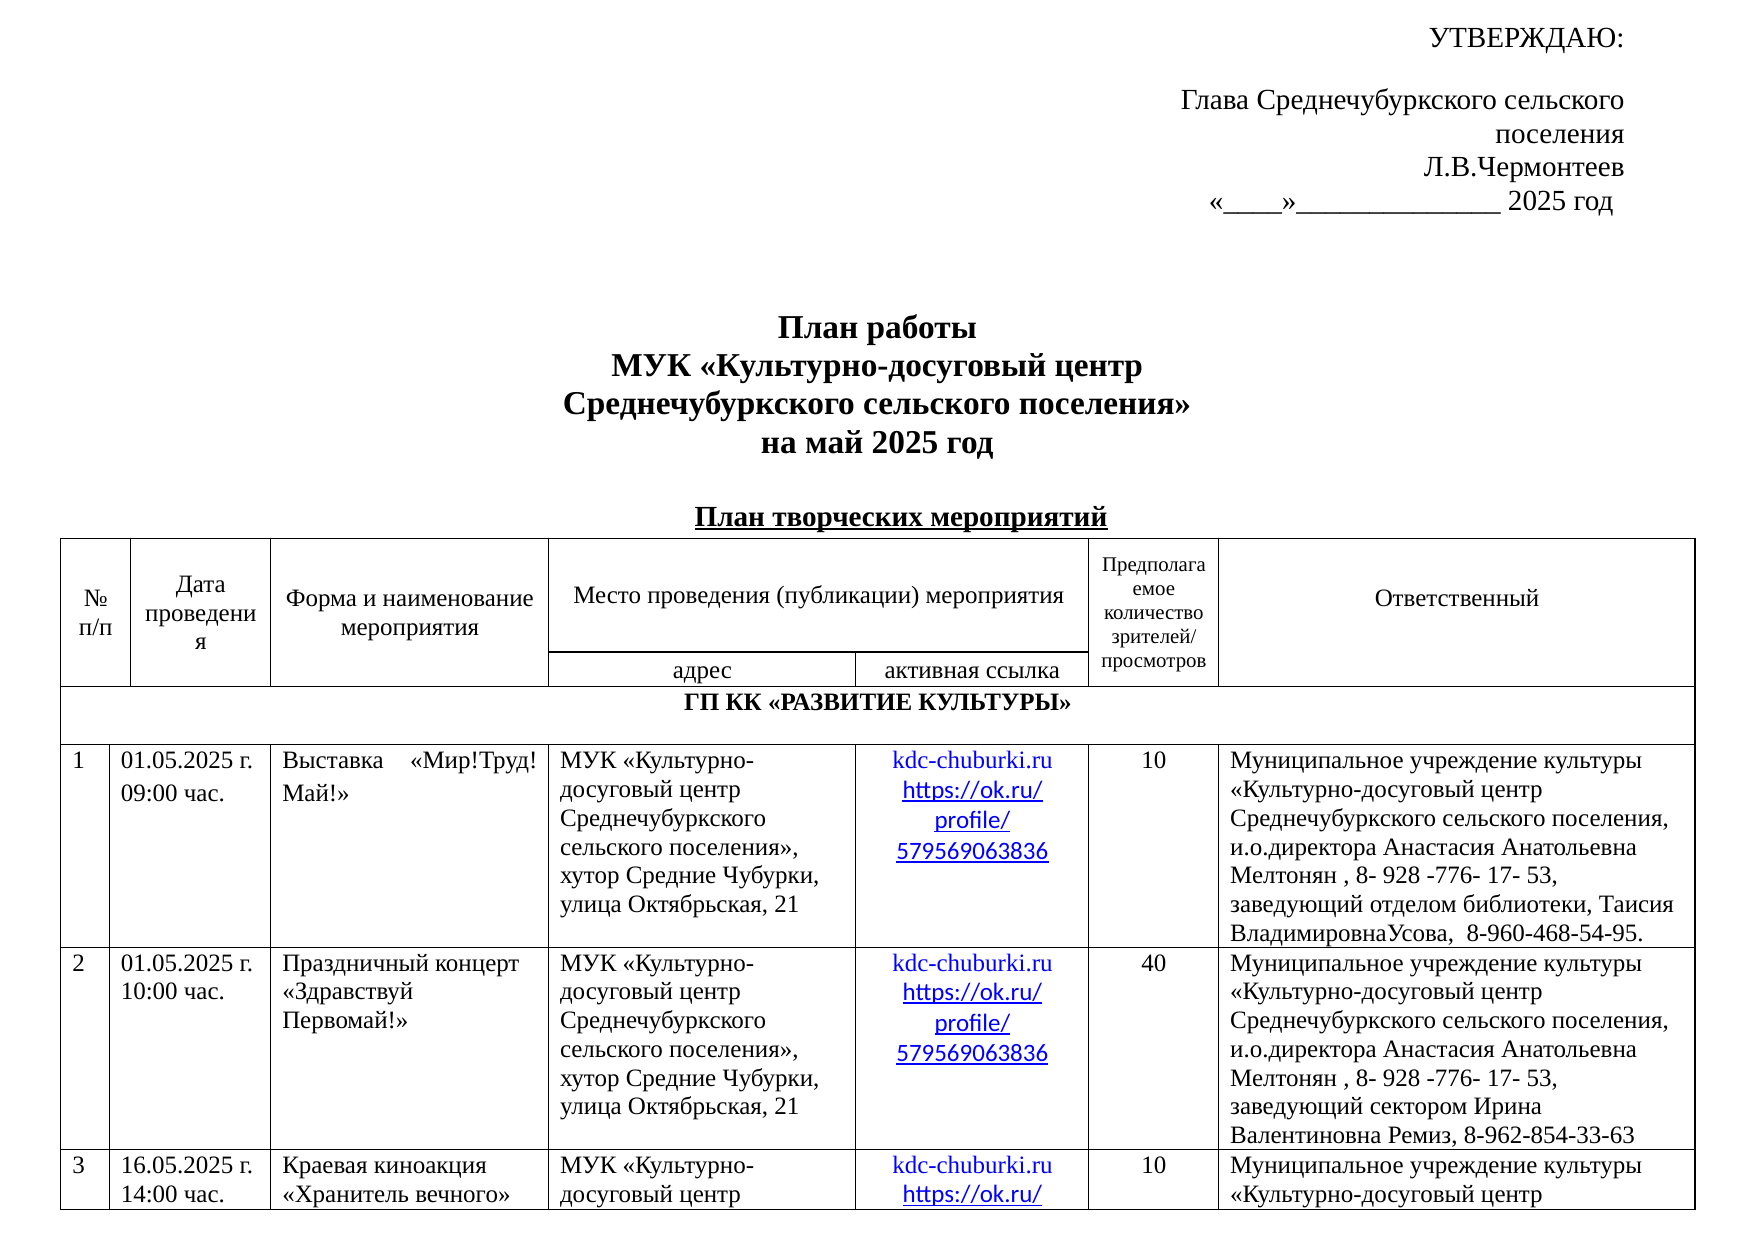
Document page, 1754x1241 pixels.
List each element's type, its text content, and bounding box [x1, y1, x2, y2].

table_cell Выставка «Мир!Труд!Май!» [271, 745, 548, 947]
table_cell Праздничный концерт «Здравствуй Первомай!» [271, 948, 548, 1149]
table_cell kdc-chuburki.ru https://ok.ru/profile/579569063836 [856, 745, 1088, 947]
table_cell kdc-chuburki.ru https://ok.ru/ [856, 1150, 1088, 1209]
table_cell МУК «Культурно-досуговый центр Среднечубуркского сельского поселения», хутор Средние Чубурки, улица Октябрьская, 21 [549, 948, 855, 1149]
table_cell 01.05.2025 г. 10:00 час. [110, 948, 270, 1149]
table_cell 16.05.2025 г. 14:00 час. [110, 1150, 270, 1209]
table_cell 1 [61, 745, 109, 947]
table_header Предполага емое количество зрителей/ просмотров [1089, 539, 1218, 686]
table_cell Краевая киноакция «Хранитель вечного» [271, 1150, 548, 1209]
table_cell адрес [549, 653, 855, 686]
table_cell Муниципальное учреждение культуры «Культурно-досуговый центр [1219, 1150, 1694, 1209]
table_header [48, 21, 1122, 255]
table_cell ГП КК «РАЗВИТИЕ КУЛЬТУРЫ» [61, 687, 1694, 744]
table_cell Муниципальное учреждение культуры «Культурно-досуговый центр Среднечубуркского сельского поселения, и.о.директора Анастасия Анатольевна Мелтонян , 8- 928 -776- 17- 53, заведующий отделом библиотеки, Таисия ВладимировнаУсова, 8-960-468-54-95. [1219, 745, 1694, 947]
text на май 2025 год [59, 422, 1695, 460]
table_cell МУК «Культурно-досуговый центр [549, 1150, 855, 1209]
table_cell активная ссылка [856, 653, 1088, 686]
table_header Ответственный [1219, 539, 1694, 686]
text План творческих мероприятий [59, 460, 1742, 532]
table_header УТВЕРЖДАЮ: Глава Среднечубуркского сельского поселения Л.В.Чермонтеев «____»______________ 2025 год [1122, 21, 1624, 255]
table_cell Муниципальное учреждение культуры «Культурно-досуговый центр Среднечубуркского сельского поселения, и.о.директора Анастасия Анатольевна Мелтонян , 8- 928 -776- 17- 53, заведующий сектором Ирина Валентиновна Ремиз, 8-962-854-33-63 [1219, 948, 1694, 1149]
table_cell 3 [61, 1150, 109, 1209]
table_header Место проведения (публикации) мероприятия [549, 539, 1088, 651]
table_cell МУК «Культурно-досуговый центр Среднечубуркского сельского поселения», хутор Средние Чубурки, улица Октябрьская, 21 [549, 745, 855, 947]
table_cell 40 [1089, 948, 1218, 1149]
text План работы [59, 307, 1695, 345]
text МУК «Культурно-досуговый центр [59, 345, 1695, 384]
table_cell kdc-chuburki.ru https://ok.ru/profile/579569063836 [856, 948, 1088, 1149]
text Среднечубуркского сельского поселения» [59, 384, 1695, 422]
table_header № п/п [61, 539, 130, 686]
table_cell 10 [1089, 745, 1218, 947]
table_header Форма и наименование мероприятия [271, 539, 548, 686]
table_header Дата проведения [131, 539, 270, 686]
table_cell 2 [61, 948, 109, 1149]
table_cell 01.05.2025 г. 09:00 час. [110, 745, 270, 947]
table_cell 10 [1089, 1150, 1218, 1209]
